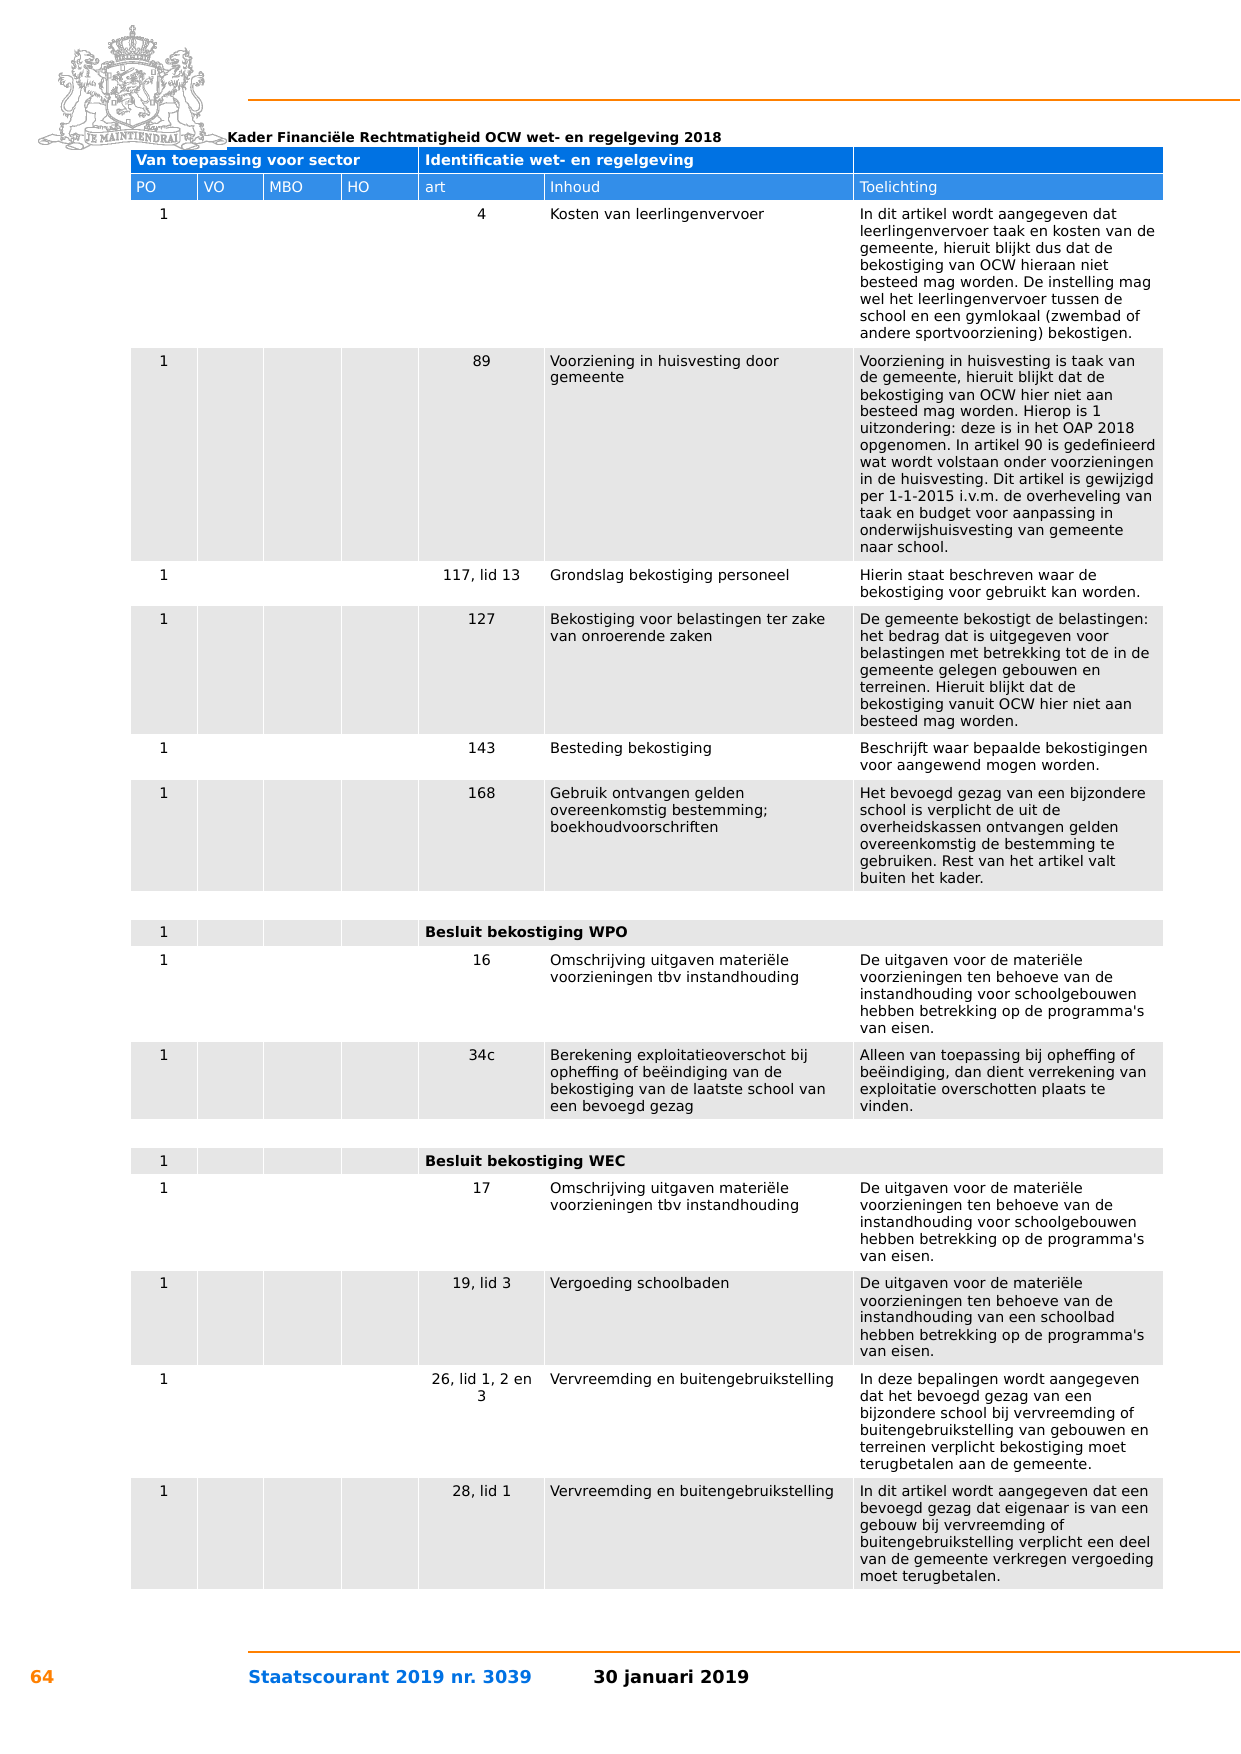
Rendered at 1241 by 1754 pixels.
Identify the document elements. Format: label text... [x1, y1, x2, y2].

table_cell 1 [131, 1148, 197, 1174]
table_cell [342, 348, 418, 561]
table_cell 1 [131, 947, 197, 1041]
table_cell [854, 1121, 1163, 1147]
table_cell 1 [131, 1478, 197, 1589]
table_cell Gebruik ontvangen gelden overeenkomstig bestemming; boekhoudvoorschriften [545, 780, 853, 891]
table_cell [198, 1175, 263, 1270]
table_cell [198, 1121, 263, 1147]
table_cell 17 [419, 1175, 544, 1270]
table_cell Identificatie wet- en regelgeving [419, 147, 853, 173]
table_cell [264, 1478, 341, 1589]
table_cell 1 [131, 1175, 197, 1270]
table_cell [342, 920, 418, 946]
table_cell [264, 562, 341, 605]
table_cell [198, 1042, 263, 1119]
table_cell Omschrijving uitgaven materiële voorzieningen tbv instandhouding [545, 1175, 853, 1270]
table_cell Berekening exploitatieoverschot bij opheffing of beëindiging van de bekostiging van de laatste school van een bevoegd gezag [545, 1042, 853, 1119]
table_cell [264, 348, 341, 561]
table_cell De gemeente bekostigt de belastingen: het bedrag dat is uitgegeven voor belastingen met betrekking tot de in de gemeente gelegen gebouwen en terreinen. Hieruit blijkt dat de bekostiging vanuit OCW hier niet aan besteed mag worden. [854, 606, 1163, 734]
table_cell De uitgaven voor de materiële voorzieningen ten behoeve van de instandhouding van een schoolbad hebben betrekking op de programma's van eisen. [854, 1271, 1163, 1365]
table_cell [264, 1175, 341, 1270]
table_cell [264, 1366, 341, 1477]
table_cell [545, 1121, 853, 1147]
table_cell 1 [131, 348, 197, 561]
table_cell Alleen van toepassing bij opheffing of beëindiging, dan dient verrekening van exploitatie overschotten plaats te vinden. [854, 1042, 1163, 1119]
table_cell 1 [131, 606, 197, 734]
table_cell [342, 562, 418, 605]
table_cell 28, lid 1 [419, 1478, 544, 1589]
table_cell [545, 892, 853, 918]
table_cell Inhoud [545, 174, 853, 200]
table_cell [131, 1121, 197, 1147]
table_cell Voorziening in huisvesting is taak van de gemeente, hieruit blijkt dat de bekostiging van OCW hier niet aan besteed mag worden. Hierop is 1 uitzondering: deze is in het OAP 2018 opgenomen. In artikel 90 is gedefinieerd wat wordt volstaan onder voorzieningen in de huisvesting. Dit artikel is gewijzigd per 1-1-2015 i.v.m. de overheveling van taak en budget voor aanpassing in onderwijshuisvesting van gemeente naar school. [854, 348, 1163, 561]
table_cell 143 [419, 736, 544, 779]
table_cell [198, 348, 263, 561]
table_cell De uitgaven voor de materiële voorzieningen ten behoeve van de instandhouding voor schoolgebouwen hebben betrekking op de programma's van eisen. [854, 947, 1163, 1041]
table_cell Omschrijving uitgaven materiële voorzieningen tbv instandhouding [545, 947, 853, 1041]
table_cell In dit artikel wordt aangegeven dat een bevoegd gezag dat eigenaar is van een gebouw bij vervreemding of buitengebruikstelling verplicht een deel van de gemeente verkregen vergoeding moet terugbetalen. [854, 1478, 1163, 1589]
table_cell [342, 1042, 418, 1119]
table_cell [342, 606, 418, 734]
table_cell HO [342, 174, 418, 200]
table_cell [342, 1175, 418, 1270]
table_cell [198, 1148, 263, 1174]
table_cell [264, 201, 341, 347]
table_cell 1 [131, 1271, 197, 1365]
table_cell [342, 736, 418, 779]
table_cell art [419, 174, 544, 200]
table_cell 19, lid 3 [419, 1271, 544, 1365]
table_cell [264, 1042, 341, 1119]
table_cell 1 [131, 562, 197, 605]
table_cell 1 [131, 780, 197, 891]
table_cell [198, 892, 263, 918]
table_cell [264, 1148, 341, 1174]
table_cell [198, 736, 263, 779]
table_cell Besteding bekostiging [545, 736, 853, 779]
table_cell [264, 606, 341, 734]
table_cell Hierin staat beschreven waar de bekostiging voor gebruikt kan worden. [854, 562, 1163, 605]
table_header Kader Financiële Rechtmatigheid OCW wet- en regelgeving 2018 [227, 130, 1163, 146]
table_cell [264, 1271, 341, 1365]
table_cell [131, 892, 197, 918]
picture [38, 25, 227, 150]
table_cell [198, 780, 263, 891]
table_cell [264, 920, 341, 946]
table_cell [419, 1121, 544, 1147]
table_cell [342, 1121, 418, 1147]
table_cell Besluit bekostiging WPO [419, 920, 1163, 946]
table_cell Toelichting [854, 174, 1163, 200]
table_cell [342, 1148, 418, 1174]
table_cell Besluit bekostiging WEC [419, 1148, 1163, 1174]
table_cell [198, 562, 263, 605]
table_cell Vergoeding schoolbaden [545, 1271, 853, 1365]
table_cell In deze bepalingen wordt aangegeven dat het bevoegd gezag van een bijzondere school bij vervreemding of buitengebruikstelling van gebouwen en terreinen verplicht bekostiging moet terugbetalen aan de gemeente. [854, 1366, 1163, 1477]
table_cell PO [131, 174, 197, 200]
table_cell [198, 1366, 263, 1477]
table_cell Vervreemding en buitengebruikstelling [545, 1478, 853, 1589]
table_cell [264, 736, 341, 779]
table_cell 117, lid 13 [419, 562, 544, 605]
table_cell [342, 892, 418, 918]
table_cell [419, 892, 544, 918]
table_cell [198, 1478, 263, 1589]
table_cell 4 [419, 201, 544, 347]
table_cell [342, 1478, 418, 1589]
table_cell Kosten van leerlingenvervoer [545, 201, 853, 347]
table_cell [342, 201, 418, 347]
table_cell [198, 947, 263, 1041]
table_cell 89 [419, 348, 544, 561]
table_cell 1 [131, 201, 197, 347]
table_cell Grondslag bekostiging personeel [545, 562, 853, 605]
table_cell Vervreemding en buitengebruikstelling [545, 1366, 853, 1477]
table_cell VO [198, 174, 263, 200]
table_cell 1 [131, 1366, 197, 1477]
table_cell In dit artikel wordt aangegeven dat leerlingenvervoer taak en kosten van de gemeente, hieruit blijkt dus dat de bekostiging van OCW hieraan niet besteed mag worden. De instelling mag wel het leerlingenvervoer tussen de school en een gymlokaal (zwembad of andere sportvoorziening) bekostigen. [854, 201, 1163, 347]
table_cell [342, 780, 418, 891]
table_cell [264, 1121, 341, 1147]
table_cell [264, 947, 341, 1041]
table_cell [198, 606, 263, 734]
table_cell Voorziening in huisvesting door gemeente [545, 348, 853, 561]
table_cell 1 [131, 1042, 197, 1119]
table_cell [342, 1271, 418, 1365]
table_cell [342, 947, 418, 1041]
table_cell [198, 201, 263, 347]
table_cell MBO [264, 174, 341, 200]
table_cell [264, 892, 341, 918]
table_cell 34c [419, 1042, 544, 1119]
table_cell [264, 780, 341, 891]
table_cell [854, 147, 1163, 173]
table_cell [198, 920, 263, 946]
table_cell De uitgaven voor de materiële voorzieningen ten behoeve van de instandhouding voor schoolgebouwen hebben betrekking op de programma's van eisen. [854, 1175, 1163, 1270]
table_cell Het bevoegd gezag van een bijzondere school is verplicht de uit de overheidskassen ontvangen gelden overeenkomstig de bestemming te gebruiken. Rest van het artikel valt buiten het kader. [854, 780, 1163, 891]
table_cell [342, 1366, 418, 1477]
table_cell 1 [131, 920, 197, 946]
table_cell 16 [419, 947, 544, 1041]
table_cell 26, lid 1, 2 en 3 [419, 1366, 544, 1477]
table_cell Bekostiging voor belastingen ter zake van onroerende zaken [545, 606, 853, 734]
table_cell Van toepassing voor sector [131, 147, 418, 173]
table_cell 168 [419, 780, 544, 891]
table_cell Beschrijft waar bepaalde bekostigingen voor aangewend mogen worden. [854, 736, 1163, 779]
table_cell 1 [131, 736, 197, 779]
table_cell [854, 892, 1163, 918]
table_cell 127 [419, 606, 544, 734]
table_cell [198, 1271, 263, 1365]
